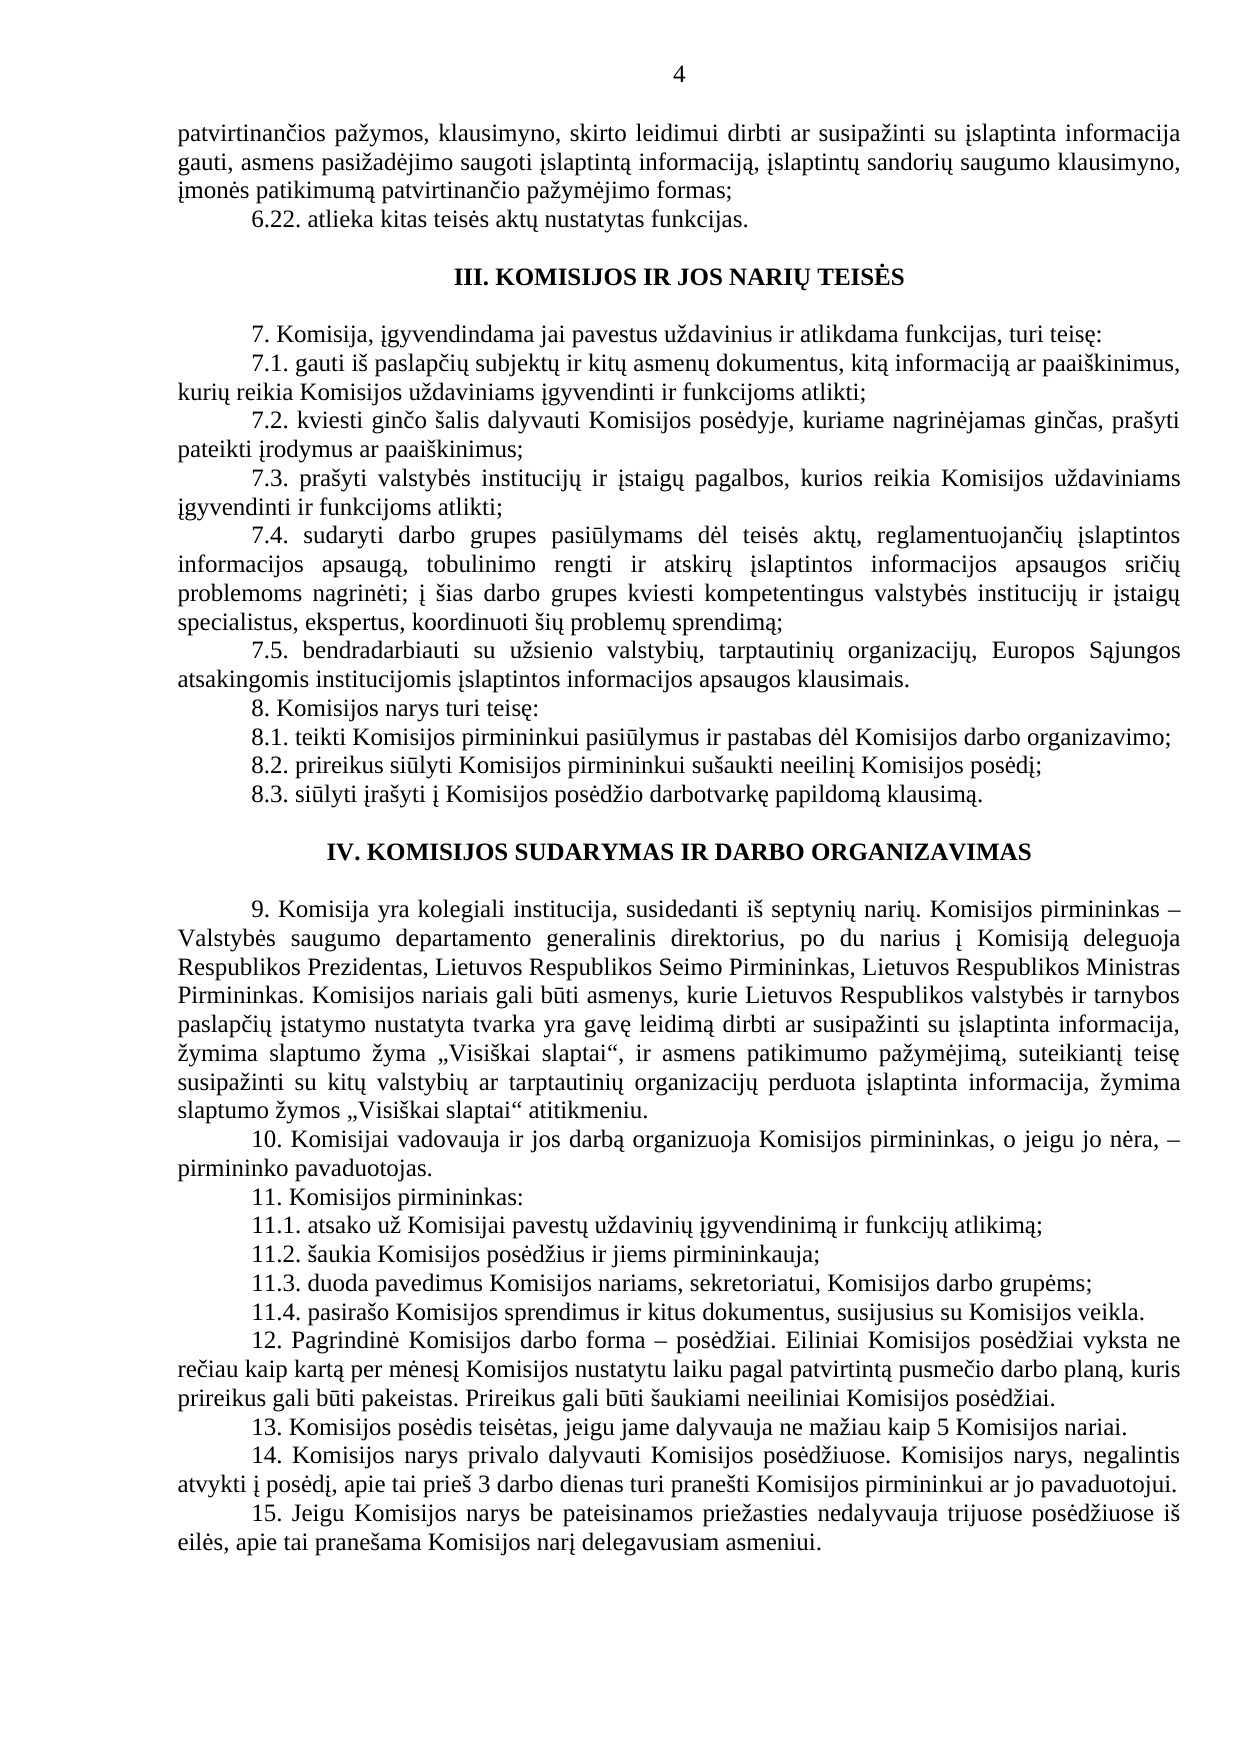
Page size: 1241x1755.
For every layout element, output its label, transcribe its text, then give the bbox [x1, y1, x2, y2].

text 11.2. šaukia Komisijos posėdžius ir jiems pirmininkauja; [177, 1239, 1181, 1268]
text 8.1. teikti Komisijos pirmininkui pasiūlymus ir pastabas dėl Komisijos darbo organizavimo; [177, 722, 1181, 751]
text 7.5. bendradarbiauti su užsienio valstybių, tarptautinių organizacijų, Europos Sąjungos atsakingomis institucijomis įslaptintos informacijos apsaugos klausimais. [177, 636, 1181, 693]
text 7. Komisija, įgyvendindama jai pavestus uždavinius ir atlikdama funkcijas, turi teisę: [177, 319, 1181, 348]
text 8.2. prireikus siūlyti Komisijos pirmininkui sušaukti neeilinį Komisijos posėdį; [177, 751, 1181, 779]
text 7.2. kviesti ginčo šalis dalyvauti Komisijos posėdyje, kuriame nagrinėjamas ginčas, prašyti pateikti įrodymus ar paaiškinimus; [177, 406, 1181, 463]
text 8. Komisijos narys turi teisę: [177, 693, 1181, 722]
text 6.22. atlieka kitas teisės aktų nustatytas funkcijas. [177, 204, 1181, 233]
text III. KOMISIJOS IR JOS NARIŲ TEISĖS [177, 262, 1181, 291]
text 11.4. pasirašo Komisijos sprendimus ir kitus dokumentus, susijusius su Komisijos veikla. [177, 1297, 1181, 1326]
text 15. Jeigu Komisijos narys be pateisinamos priežasties nedalyvauja trijuose posėdžiuose iš eilės, apie tai pranešama Komisijos narį delegavusiam asmeniui. [177, 1498, 1181, 1556]
text 12. Pagrindinė Komisijos darbo forma – posėdžiai. Eiliniai Komisijos posėdžiai vyksta ne rečiau kaip kartą per mėnesį Komisijos nustatytu laiku pagal patvirtintą pusmečio darbo planą, kuris prireikus gali būti pakeistas. Prireikus gali būti šaukiami neeiliniai Komisijos posėdžiai. [177, 1326, 1181, 1412]
text 7.4. sudaryti darbo grupes pasiūlymams dėl teisės aktų, reglamentuojančių įslaptintos informacijos apsaugą, tobulinimo rengti ir atskirų įslaptintos informacijos apsaugos sričių problemoms nagrinėti; į šias darbo grupes kviesti kompetentingus valstybės institucijų ir įstaigų specialistus, ekspertus, koordinuoti šių problemų sprendimą; [177, 521, 1181, 636]
text patvirtinančios pažymos, klausimyno, skirto leidimui dirbti ar susipažinti su įslaptinta informacija gauti, asmens pasižadėjimo saugoti įslaptintą informaciją, įslaptintų sandorių saugumo klausimyno, įmonės patikimumą patvirtinančio pažymėjimo formas; [177, 118, 1181, 204]
text 7.3. prašyti valstybės institucijų ir įstaigų pagalbos, kurios reikia Komisijos uždaviniams įgyvendinti ir funkcijoms atlikti; [177, 463, 1181, 521]
text 7.1. gauti iš paslapčių subjektų ir kitų asmenų dokumentus, kitą informaciją ar paaiškinimus, kurių reikia Komisijos uždaviniams įgyvendinti ir funkcijoms atlikti; [177, 348, 1181, 406]
text 13. Komisijos posėdis teisėtas, jeigu jame dalyvauja ne mažiau kaip 5 Komisijos nariai. [177, 1412, 1181, 1441]
text 11.3. duoda pavedimus Komisijos nariams, sekretoriatui, Komisijos darbo grupėms; [177, 1268, 1181, 1297]
text 11. Komisijos pirmininkas: [177, 1182, 1181, 1211]
text 11.1. atsako už Komisijai pavestų uždavinių įgyvendinimą ir funkcijų atlikimą; [177, 1211, 1181, 1239]
text 9. Komisija yra kolegiali institucija, susidedanti iš septynių narių. Komisijos pirmininkas – Valstybės saugumo departamento generalinis direktorius, po du narius į Komisiją deleguoja Respublikos Prezidentas, Lietuvos Respublikos Seimo Pirmininkas, Lietuvos Respublikos Ministras Pirmininkas. Komisijos nariais gali būti asmenys, kurie Lietuvos Respublikos valstybės ir tarnybos paslapčių įstatymo nustatyta tvarka yra gavę leidimą dirbti ar susipažinti su įslaptinta informacija, žymima slaptumo žyma „Visiškai slaptai“, ir asmens patikimumo pažymėjimą, suteikiantį teisę susipažinti su kitų valstybių ar tarptautinių organizacijų perduota įslaptinta informacija, žymima slaptumo žymos „Visiškai slaptai“ atitikmeniu. [177, 894, 1181, 1124]
text IV. KOMISIJOS SUDARYMAS IR DARBO ORGANIZAVIMAS [177, 837, 1181, 866]
text 14. Komisijos narys privalo dalyvauti Komisijos posėdžiuose. Komisijos narys, negalintis atvykti į posėdį, apie tai prieš 3 darbo dienas turi pranešti Komisijos pirmininkui ar jo pavaduotojui. [177, 1441, 1181, 1498]
text 8.3. siūlyti įrašyti į Komisijos posėdžio darbotvarkę papildomą klausimą. [177, 779, 1181, 808]
text 10. Komisijai vadovauja ir jos darbą organizuoja Komisijos pirmininkas, o jeigu jo nėra, – pirmininko pavaduotojas. [177, 1124, 1181, 1182]
